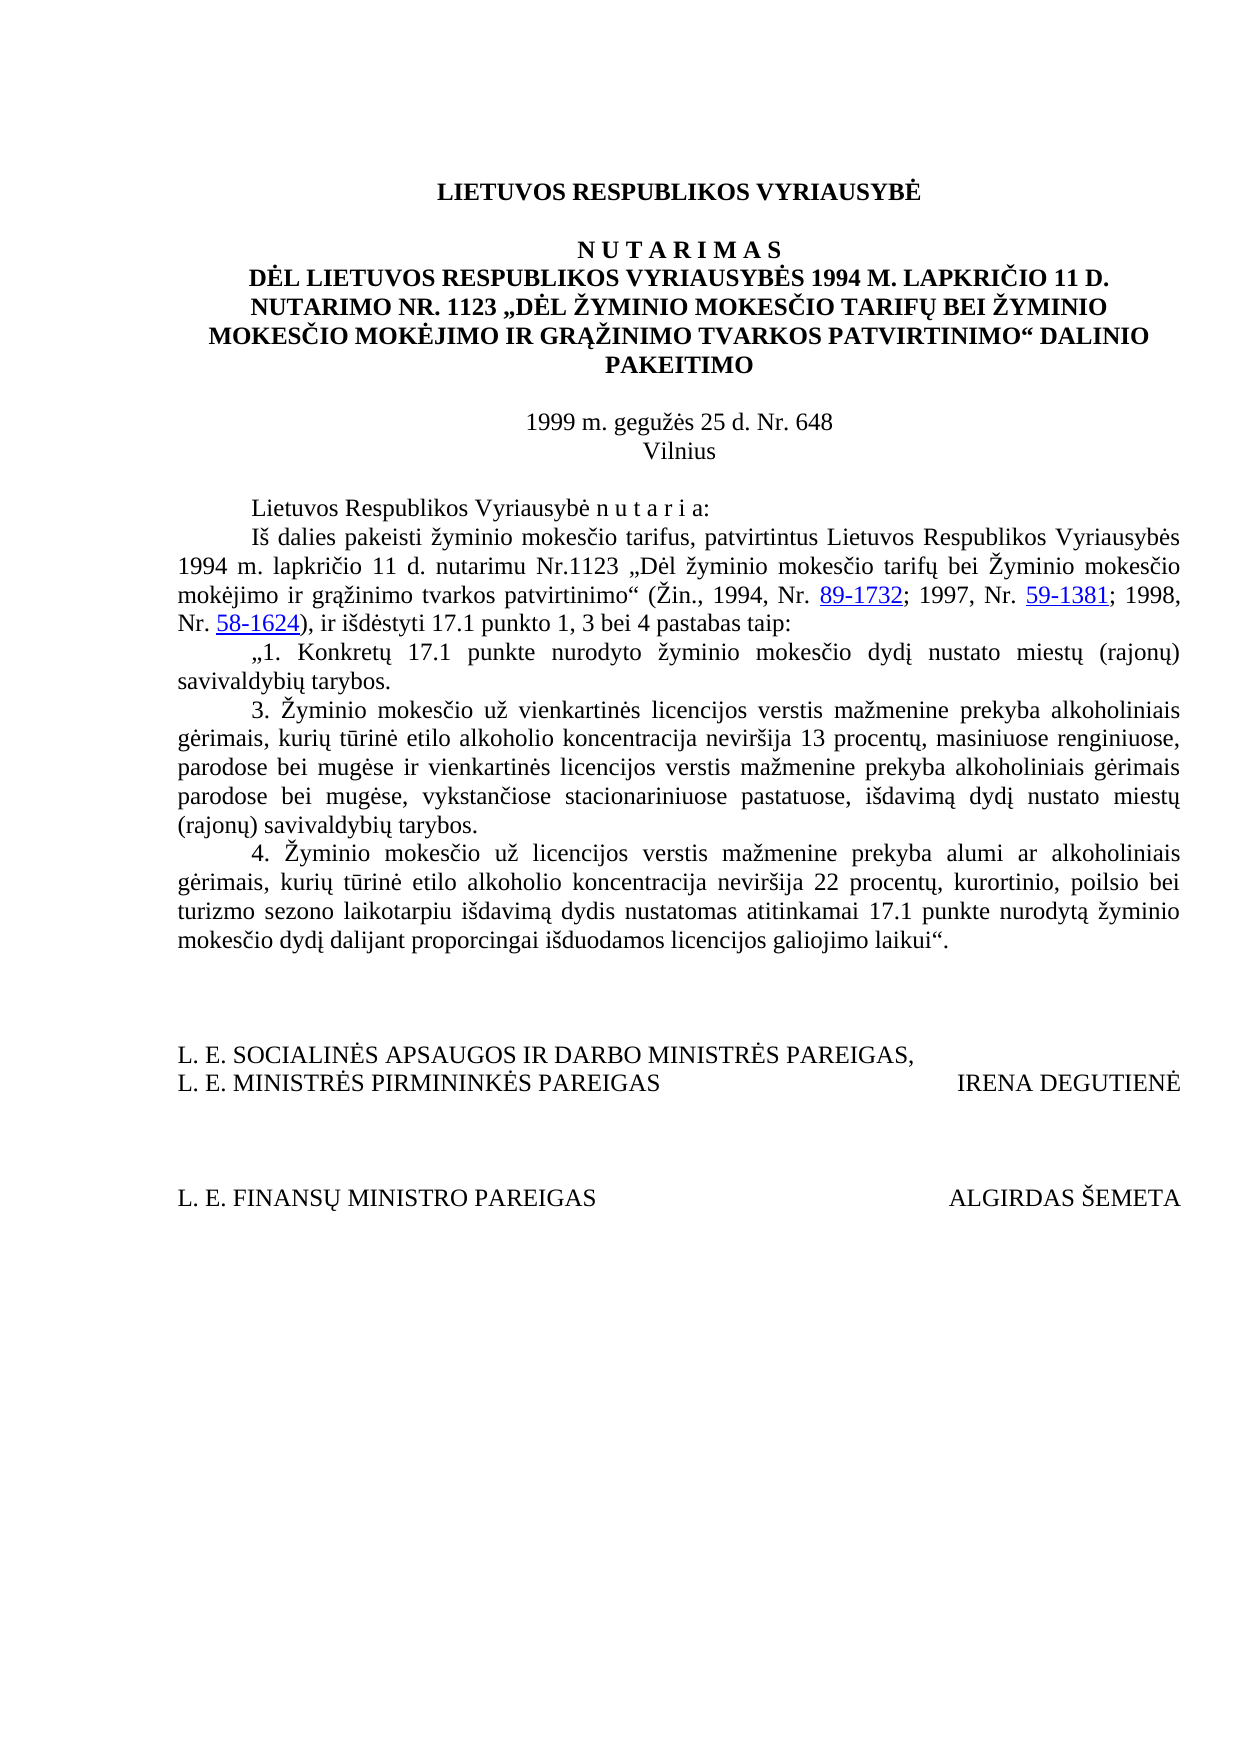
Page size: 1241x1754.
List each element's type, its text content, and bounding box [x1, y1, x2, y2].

text N U T A R I M A S [177, 235, 1181, 263]
text Iš dalies pakeisti žyminio mokesčio tarifus, patvirtintus Lietuvos Respublikos Vyriausybės 1994 m. lapkričio 11 d. nutarimu Nr.1123 „Dėl žyminio mokesčio tarifų bei Žyminio mokesčio mokėjimo ir grąžinimo tvarkos patvirtinimo“ (Žin., 1994, Nr. 89-1732; 1997, Nr. 59-1381; 1998, Nr. 58-1624), ir išdėstyti 17.1 punkto 1, 3 bei 4 pastabas taip: [177, 522, 1181, 637]
text Lietuvos Respublikos Vyriausybė nutaria: [177, 493, 1181, 522]
text DĖL LIETUVOS RESPUBLIKOS VYRIAUSYBĖS 1994 M. LAPKRIČIO 11 D. NUTARIMO NR. 1123 „DĖL ŽYMINIO MOKESČIO TARIFŲ BEI ŽYMINIO MOKESČIO MOKĖJIMO IR GRĄŽINIMO TVARKOS PATVIRTINIMO“ DALINIO PAKEITIMO [177, 263, 1181, 378]
text L. E. FINANSŲ MINISTRO PAREIGAS ALGIRDAS ŠEMETA [177, 1183, 1181, 1212]
text LIETUVOS RESPUBLIKOS VYRIAUSYBĖ [177, 177, 1181, 206]
text L. E. SOCIALINĖS APSAUGOS IR DARBO MINISTRĖS PAREIGAS, [177, 1040, 1181, 1068]
text Vilnius [177, 436, 1181, 465]
text L. E. MINISTRĖS PIRMININKĖS PAREIGAS IRENA DEGUTIENĖ [177, 1068, 1181, 1097]
text 1999 m. gegužės 25 d. Nr. 648 [177, 407, 1181, 436]
text „1. Konkretų 17.1 punkte nurodyto žyminio mokesčio dydį nustato miestų (rajonų) savivaldybių tarybos. [177, 637, 1181, 695]
text 3. Žyminio mokesčio už vienkartinės licencijos verstis mažmenine prekyba alkoholiniais gėrimais, kurių tūrinė etilo alkoholio koncentracija neviršija 13 procentų, masiniuose renginiuose, parodose bei mugėse ir vienkartinės licencijos verstis mažmenine prekyba alkoholiniais gėrimais parodose bei mugėse, vykstančiose stacionariniuose pastatuose, išdavimą dydį nustato miestų (rajonų) savivaldybių tarybos. [177, 695, 1181, 838]
text 4. Žyminio mokesčio už licencijos verstis mažmenine prekyba alumi ar alkoholiniais gėrimais, kurių tūrinė etilo alkoholio koncentracija neviršija 22 procentų, kurortinio, poilsio bei turizmo sezono laikotarpiu išdavimą dydis nustatomas atitinkamai 17.1 punkte nurodytą žyminio mokesčio dydį dalijant proporcingai išduodamos licencijos galiojimo laikui“. [177, 838, 1181, 953]
